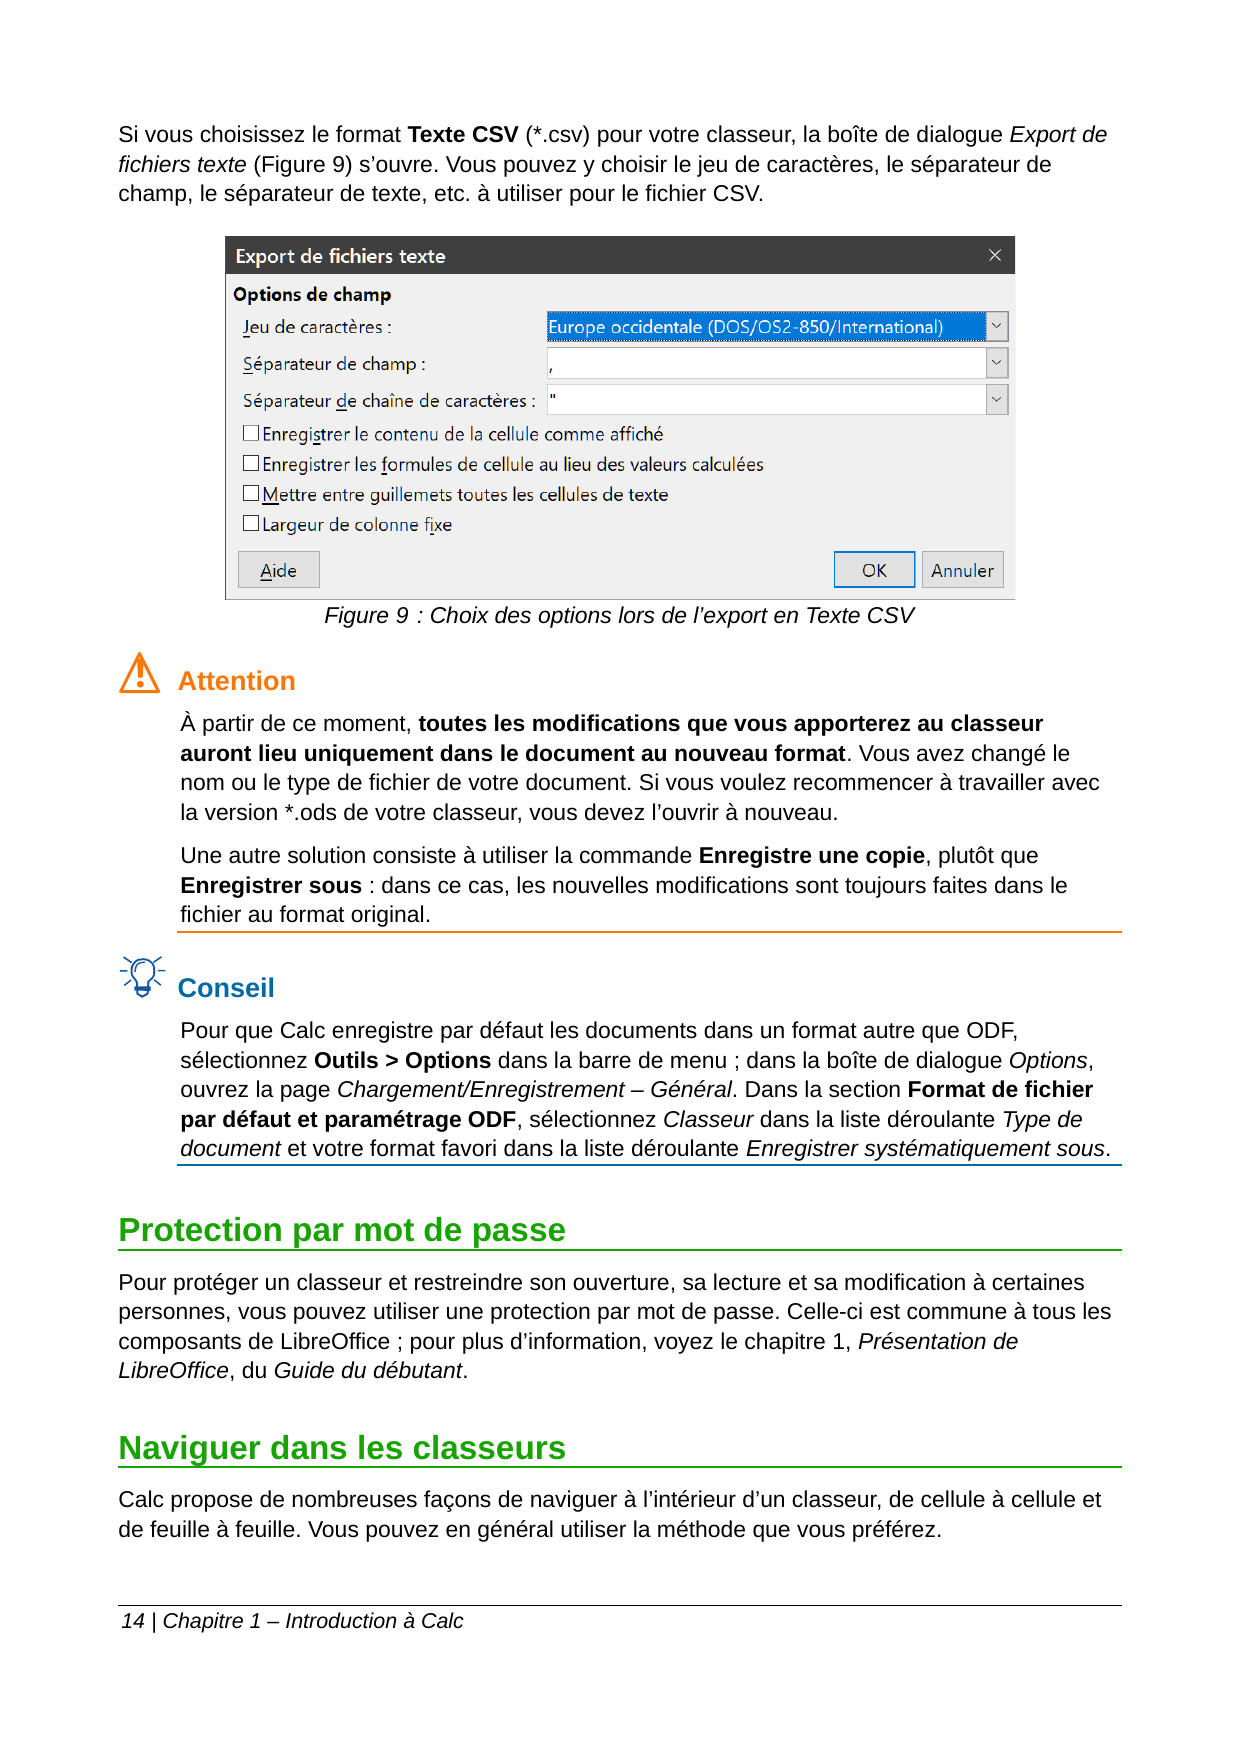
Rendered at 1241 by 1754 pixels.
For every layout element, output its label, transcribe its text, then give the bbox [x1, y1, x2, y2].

text Calc propose de nombreuses façons de naviguer à l’intérieur d’un classeur, de cellule à cellule et de feuille à feuille. Vous pouvez en général utiliser la méthode que vous préférez. [118, 1483, 1122, 1542]
subtitle Naviguer dans les classeurs [118, 1428, 1122, 1466]
subtitle Protection par mot de passe [118, 1210, 1122, 1249]
text Si vous choisissez le format Texte CSV (*.csv) pour votre classeur, la boîte de dialogue Export de fichiers texte (Figure 9) s’ouvre. Vous pouvez y choisir le jeu de caractères, le séparateur de champ, le séparateur de texte, etc. à utiliser pour le fichier CSV. [118, 118, 1122, 207]
text Pour protéger un classeur et restreindre son ouverture, sa lecture et sa modification à certaines personnes, vous pouvez utiliser une protection par mot de passe. Celle-ci est commune à tous les composants de LibreOffice ; pour plus d’information, voyez le chapitre 1, Présentation de LibreOffice, du Guide du débutant. [118, 1266, 1122, 1384]
list Conseil [118, 955, 1122, 1003]
text Pour que Calc enregistre par défaut les documents dans un format autre que ODF, sélectionnez Outils > Options dans la barre de menu ; dans la boîte de dialogue Options, ouvrez la page Chargement/Enregistrement – Général. Dans la section Format de fichier par défaut et paramétrage ODF, sélectionnez Classeur dans la liste déroulante Type de document et votre format favori dans la liste déroulante Enregistrer systématiquement sous. [177, 1011, 1122, 1164]
text Une autre solution consiste à utiliser la commande Enregistre une copie, plutôt que Enregistrer sous : dans ce cas, les nouvelles modifications sont toujours faites dans le fichier au format original. [177, 836, 1122, 931]
text Figure 9 : Choix des options lors de l’export en Texte CSV [118, 599, 1122, 629]
list Attention [118, 651, 1122, 696]
text À partir de ce moment, toutes les modifications que vous apporterez au classeur auront lieu uniquement dans le document au nouveau format. Vous avez changé le nom ou le type de fichier de votre document. Si vous voulez recommencer à travailler avec la version *.ods de votre classeur, vous devez l’ouvrir à nouveau. [177, 704, 1122, 825]
picture [225, 236, 1016, 600]
